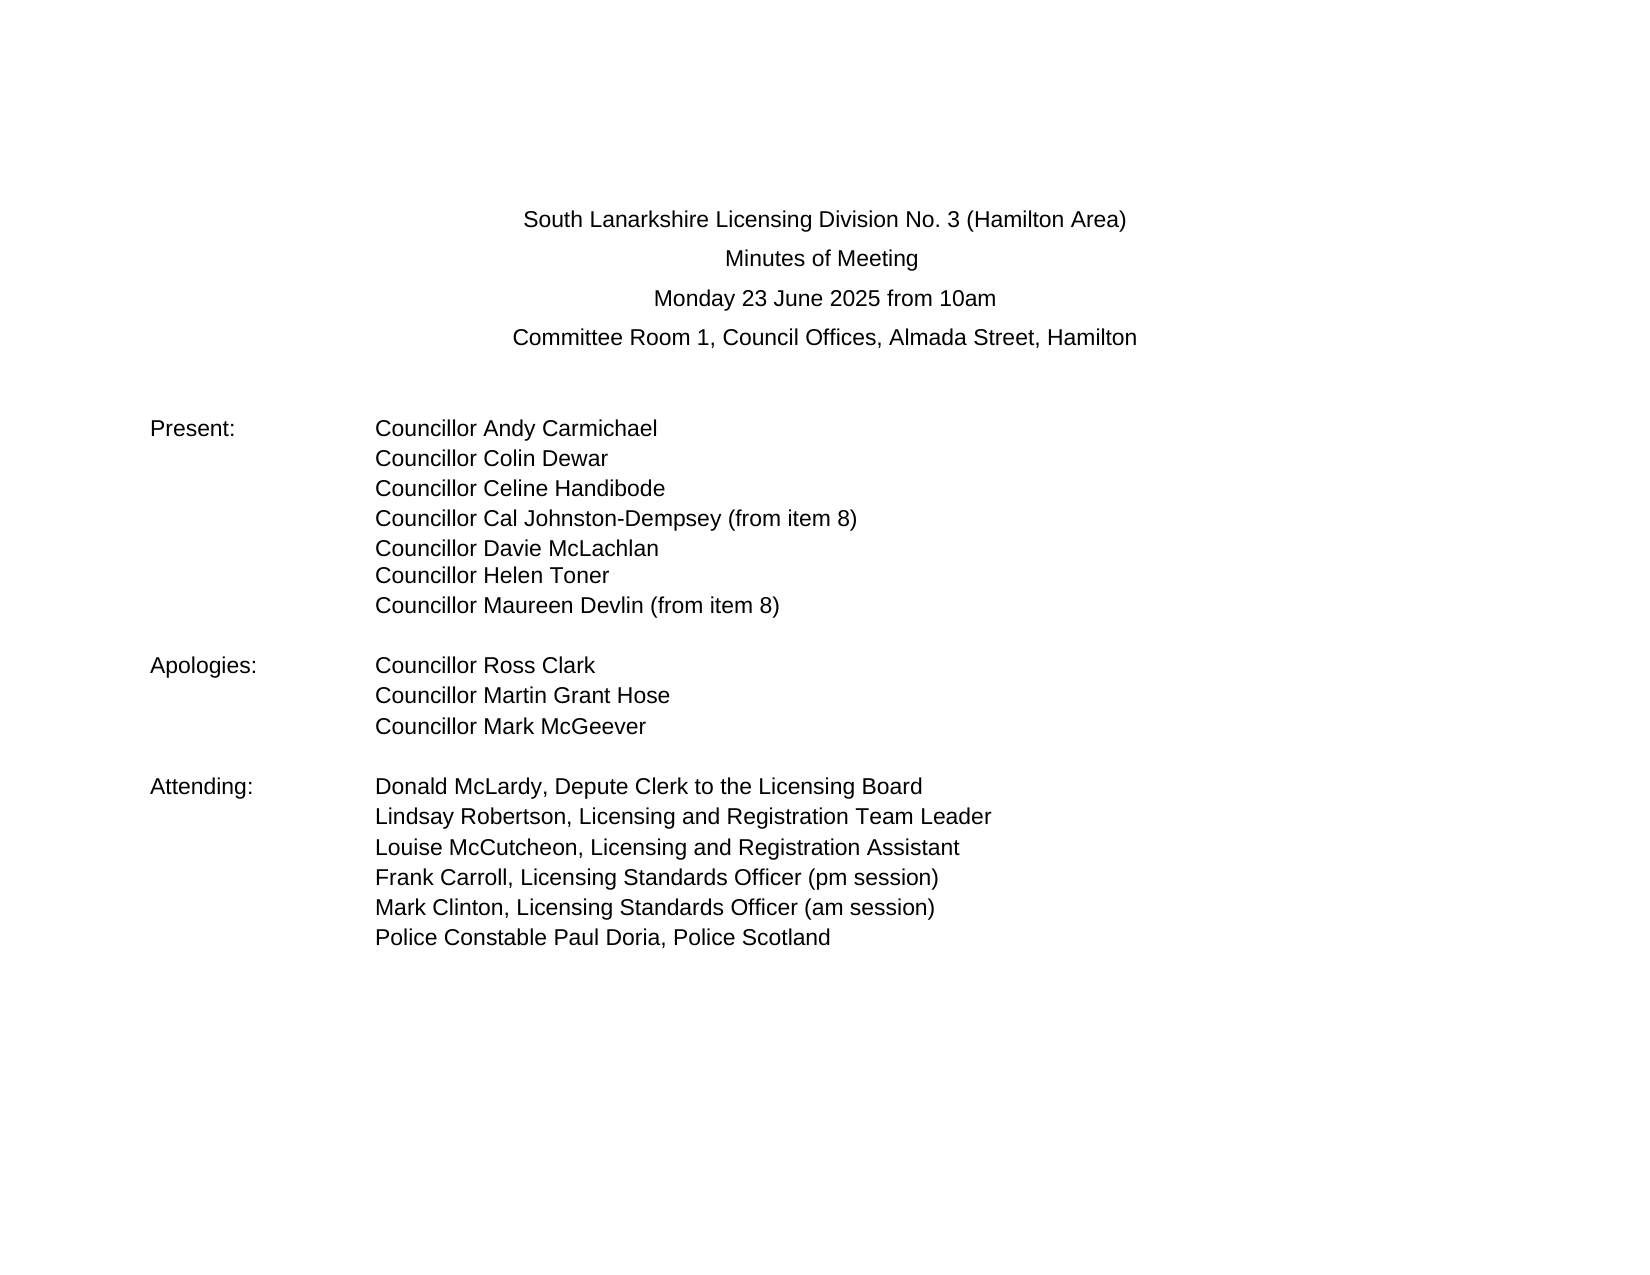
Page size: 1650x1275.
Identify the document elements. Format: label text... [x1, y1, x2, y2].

text Mark Clinton, Licensing Standards Officer (am session) [150, 894, 1500, 920]
text Councillor Celine Handibode [300, 475, 1500, 501]
text Councillor Cal Johnston-Dempsey (from item 8) [300, 505, 1500, 531]
text Police Constable Paul Doria, Police Scotland [150, 924, 1500, 951]
text Councillor Mark McGeever [300, 713, 1500, 739]
text Louise McCutcheon, Licensing and Registration Assistant [150, 833, 1500, 860]
subtitle South Lanarkshire Licensing Division No. 3 (Hamilton Area) Minutes of Meeting Monday 23 June 2025 from 10am Committee Room 1, Council Offices, Almada Street, Hamilton [150, 206, 1500, 350]
text Councillor Martin Grant Hose [300, 682, 1500, 709]
text Frank Carroll, Licensing Standards Officer (pm session) [150, 864, 1500, 890]
text Councillor Davie McLachlan [300, 535, 1500, 562]
text Councillor Maureen Devlin (from item 8) [300, 592, 1500, 618]
text Councillor Colin Dewar [300, 445, 1500, 471]
text Present: Councillor Andy Carmichael [150, 414, 1500, 441]
text Attending: Donald McLardy, Depute Clerk to the Licensing Board [150, 773, 1500, 799]
text Councillor Helen Toner [300, 562, 1500, 588]
text Lindsay Robertson, Licensing and Registration Team Leader [150, 803, 1500, 830]
text Apologies: Councillor Ross Clark [150, 652, 1500, 679]
